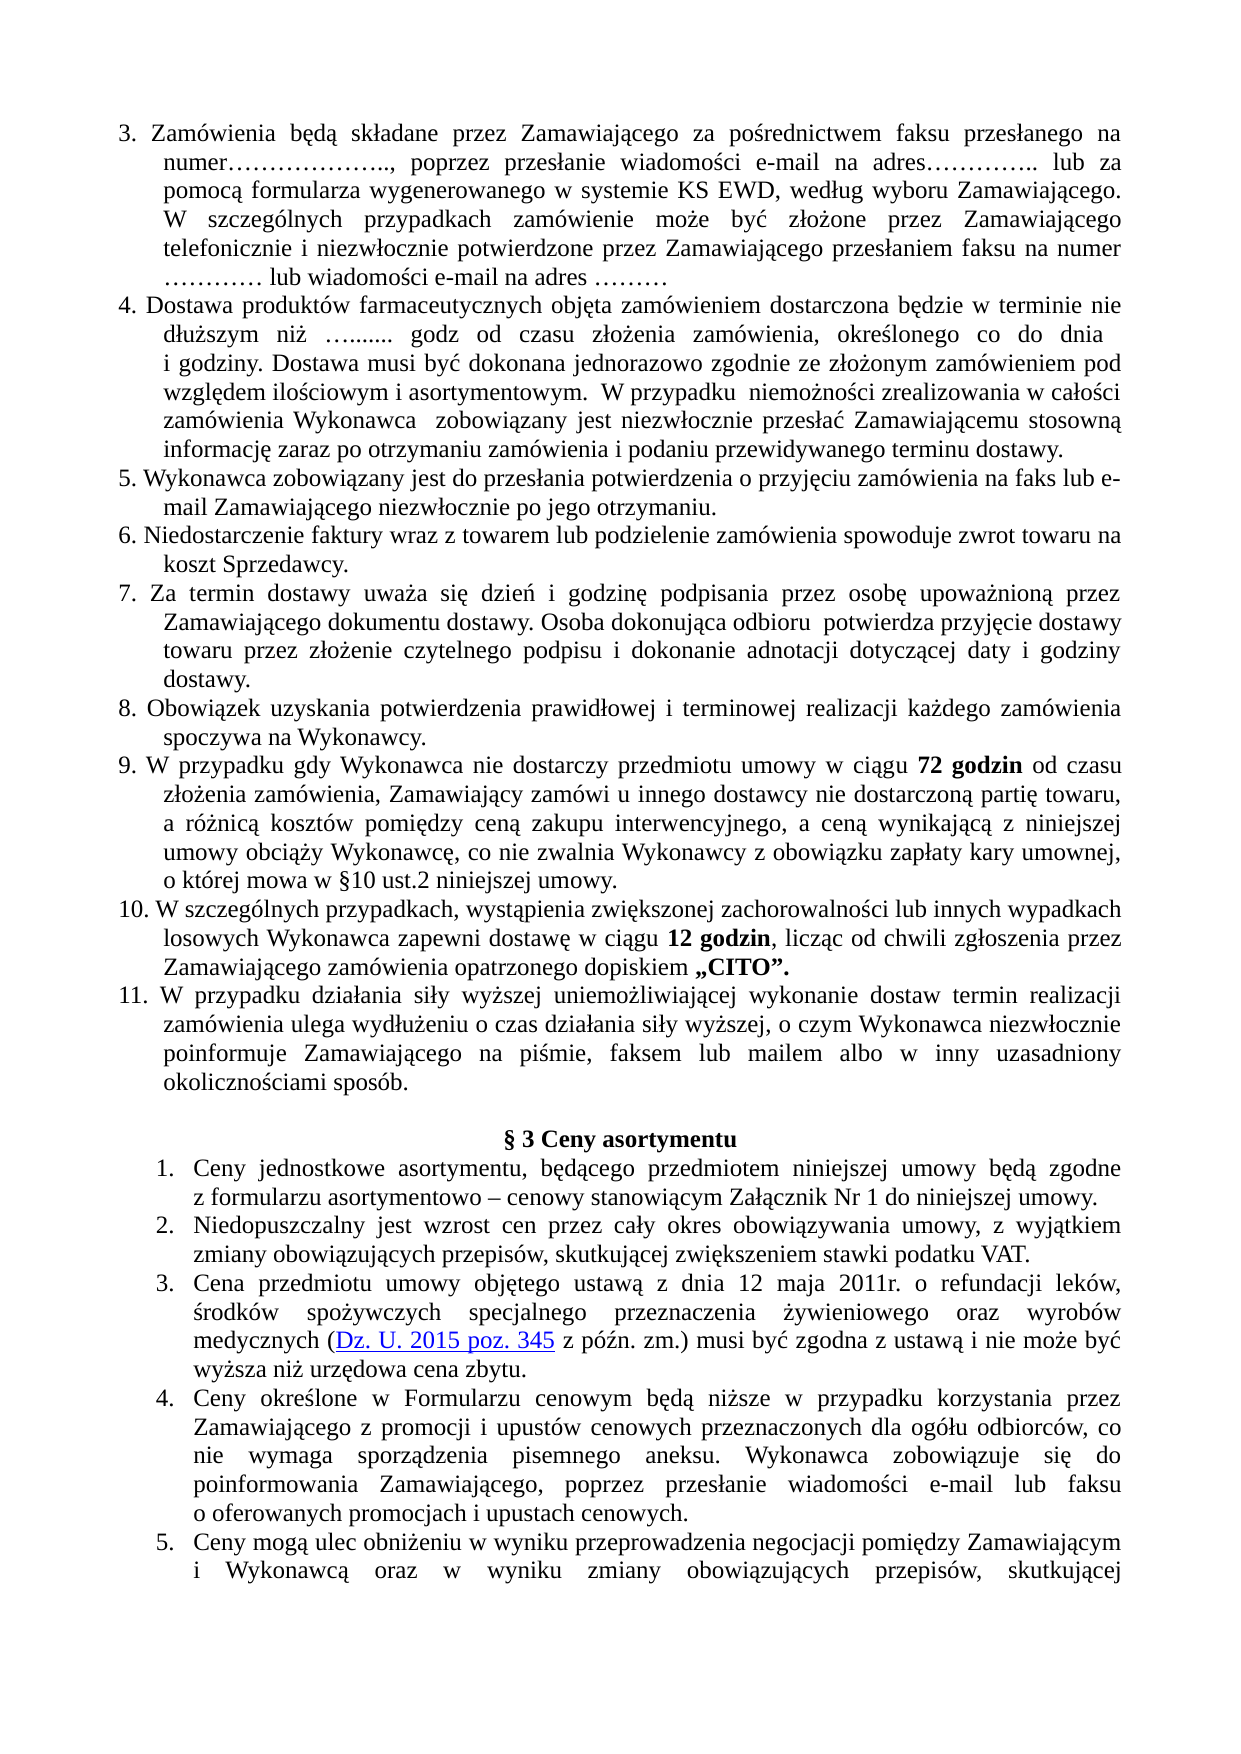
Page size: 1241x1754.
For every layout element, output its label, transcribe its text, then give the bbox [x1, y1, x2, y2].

list Niedopuszczalny jest wzrost cen przez cały okres obowiązywania umowy, z wyjątkiem zmiany obowiązujących przepisów, skutkującej zwiększeniem stawki podatku VAT. [156, 1211, 1122, 1268]
list 9. W przypadku gdy Wykonawca nie dostarczy przedmiotu umowy w ciągu 72 godzin od czasu złożenia zamówienia, Zamawiający zamówi u innego dostawcy nie dostarczoną partię towaru, a różnicą kosztów pomiędzy ceną zakupu interwencyjnego, a ceną wynikającą z niniejszej umowy obciąży Wykonawcę, co nie zwalnia Wykonawcy z obowiązku zapłaty kary umownej, o której mowa w §10 ust.2 niniejszej umowy. [118, 751, 1122, 894]
text § 3 Ceny asortymentu [118, 1124, 1122, 1153]
list Ceny mogą ulec obniżeniu w wyniku przeprowadzenia negocjacji pomiędzy Zamawiającym i Wykonawcą oraz w wyniku zmiany obowiązujących przepisów, skutkującej [156, 1527, 1122, 1584]
list Ceny jednostkowe asortymentu, będącego przedmiotem niniejszej umowy będą zgodne z formularzu asortymentowo – cenowy stanowiącym Załącznik Nr 1 do niniejszej umowy. [156, 1153, 1122, 1211]
list Cena przedmiotu umowy objętego ustawą z dnia 12 maja 2011r. o refundacji leków, środków spożywczych specjalnego przeznaczenia żywieniowego oraz wyrobów medycznych (Dz. U. 2015 poz. 345 z późn. zm.) musi być zgodna z ustawą i nie może być wyższa niż urzędowa cena zbytu. [156, 1268, 1122, 1383]
list 7. Za termin dostawy uważa się dzień i godzinę podpisania przez osobę upoważnioną przez Zamawiającego dokumentu dostawy. Osoba dokonująca odbioru potwierdza przyjęcie dostawy towaru przez złożenie czytelnego podpisu i dokonanie adnotacji dotyczącej daty i godziny dostawy. [118, 578, 1122, 693]
list Ceny określone w Formularzu cenowym będą niższe w przypadku korzystania przez Zamawiającego z promocji i upustów cenowych przeznaczonych dla ogółu odbiorców, co nie wymaga sporządzenia pisemnego aneksu. Wykonawca zobowiązuje się do poinformowania Zamawiającego, poprzez przesłanie wiadomości e-mail lub faksu o oferowanych promocjach i upustach cenowych. [156, 1383, 1122, 1527]
list 10. W szczególnych przypadkach, wystąpienia zwiększonej zachorowalności lub innych wypadkach losowych Wykonawca zapewni dostawę w ciągu 12 godzin, licząc od chwili zgłoszenia przez Zamawiającego zamówienia opatrzonego dopiskiem „CITO”. [118, 894, 1122, 981]
list 8. Obowiązek uzyskania potwierdzenia prawidłowej i terminowej realizacji każdego zamówienia spoczywa na Wykonawcy. [118, 693, 1122, 751]
list 6. Niedostarczenie faktury wraz z towarem lub podzielenie zamówienia spowoduje zwrot towaru na koszt Sprzedawcy. [118, 521, 1122, 578]
list 4. Dostawa produktów farmaceutycznych objęta zamówieniem dostarczona będzie w terminie nie dłuższym niż …....... godz od czasu złożenia zamówienia, określonego co do dnia i godziny. Dostawa musi być dokonana jednorazowo zgodnie ze złożonym zamówieniem pod względem ilościowym i asortymentowym. W przypadku niemożności zrealizowania w całości zamówienia Wykonawca zobowiązany jest niezwłocznie przesłać Zamawiającemu stosowną informację zaraz po otrzymaniu zamówienia i podaniu przewidywanego terminu dostawy. [118, 291, 1122, 463]
list 11. W przypadku działania siły wyższej uniemożliwiającej wykonanie dostaw termin realizacji zamówienia ulega wydłużeniu o czas działania siły wyższej, o czym Wykonawca niezwłocznie poinformuje Zamawiającego na piśmie, faksem lub mailem albo w inny uzasadniony okolicznościami sposób. [118, 981, 1122, 1096]
list 3. Zamówienia będą składane przez Zamawiającego za pośrednictwem faksu przesłanego na numer……………….., poprzez przesłanie wiadomości e-mail na adres………….. lub za pomocą formularza wygenerowanego w systemie KS EWD, według wyboru Zamawiającego. W szczególnych przypadkach zamówienie może być złożone przez Zamawiającego telefonicznie i niezwłocznie potwierdzone przez Zamawiającego przesłaniem faksu na numer ………… lub wiadomości e-mail na adres ……… [118, 118, 1122, 291]
list 5. Wykonawca zobowiązany jest do przesłania potwierdzenia o przyjęciu zamówienia na faks lub e-mail Zamawiającego niezwłocznie po jego otrzymaniu. [118, 463, 1122, 521]
